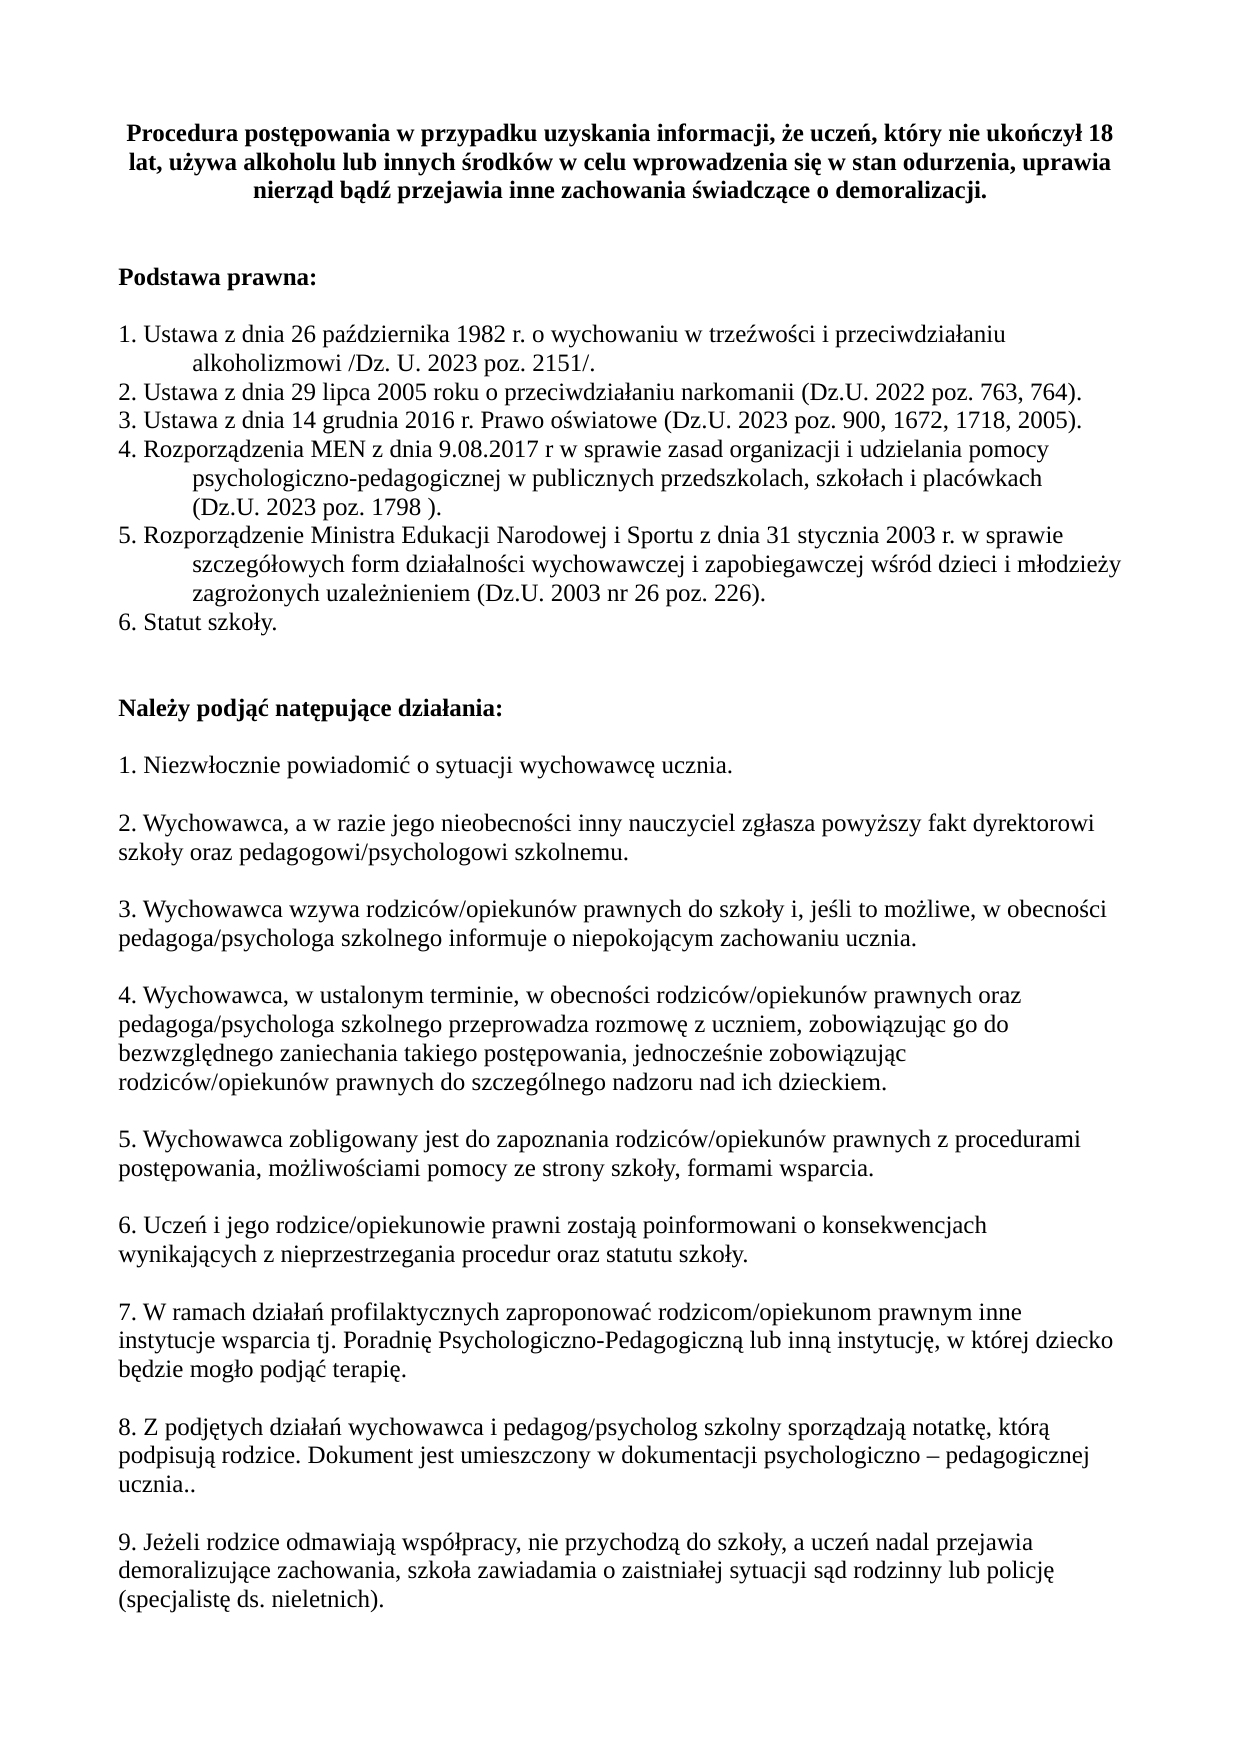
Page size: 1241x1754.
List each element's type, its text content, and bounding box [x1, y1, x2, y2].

text Procedura postępowania w przypadku uzyskania informacji, że uczeń, który nie ukończył 18 lat, używa alkoholu lub innych środków w celu wprowadzenia się w stan odurzenia, uprawia nierząd bądź przejawia inne zachowania świadczące o demoralizacji. [118, 118, 1122, 204]
text Należy podjąć natępujące działania: 1. Niezwłocznie powiadomić o sytuacji wychowawcę ucznia. 2. Wychowawca, a w razie jego nieobecności inny nauczyciel zgłasza powyższy fakt dyrektorowi szkoły oraz pedagogowi/psychologowi szkolnemu. 3. Wychowawca wzywa rodziców/opiekunów prawnych do szkoły i, jeśli to możliwe, w obecności pedagoga/psychologa szkolnego informuje o niepokojącym zachowaniu ucznia. 4. Wychowawca, w ustalonym terminie, w obecności rodziców/opiekunów prawnych oraz pedagoga/psychologa szkolnego przeprowadza rozmowę z uczniem, zobowiązując go do bezwzględnego zaniechania takiego postępowania, jednocześnie zobowiązując rodziców/opiekunów prawnych do szczególnego nadzoru nad ich dzieckiem. 5. Wychowawca zobligowany jest do zapoznania rodziców/opiekunów prawnych z procedurami postępowania, możliwościami pomocy ze strony szkoły, formami wsparcia. 6. Uczeń i jego rodzice/opiekunowie prawni zostają poinformowani o konsekwencjach wynikających z nieprzestrzegania procedur oraz statutu szkoły. 7. W ramach działań profilaktycznych zaproponować rodzicom/opiekunom prawnym inne instytucje wsparcia tj. Poradnię Psychologiczno-Pedagogiczną lub inną instytucję, w której dziecko będzie mogło podjąć terapię. 8. Z podjętych działań wychowawca i pedagog/psycholog szkolny sporządzają notatkę, którą podpisują rodzice. Dokument jest umieszczony w dokumentacji psychologiczno – pedagogicznej ucznia.. 9. Jeżeli rodzice odmawiają współpracy, nie przychodzą do szkoły, a uczeń nadal przejawia demoralizujące zachowania, szkoła zawiadamia o zaistniałej sytuacji sąd rodzinny lub policję (specjalistę ds. nieletnich). [118, 693, 1122, 1613]
text Podstawa prawna: 1. Ustawa z dnia 26 października 1982 r. o wychowaniu w trzeźwości i przeciwdziałaniu alkoholizmowi /Dz. U. 2023 poz. 2151/. 2. Ustawa z dnia 29 lipca 2005 roku o przeciwdziałaniu narkomanii (Dz.U. 2022 poz. 763, 764). 3. Ustawa z dnia 14 grudnia 2016 r. Prawo oświatowe (Dz.U. 2023 poz. 900, 1672, 1718, 2005). 4. Rozporządzenia MEN z dnia 9.08.2017 r w sprawie zasad organizacji i udzielania pomocy psychologiczno-pedagogicznej w publicznych przedszkolach, szkołach i placówkach [118, 262, 1122, 492]
text (Dz.U. 2023 poz. 1798 ). 5. Rozporządzenie Ministra Edukacji Narodowej i Sportu z dnia 31 stycznia 2003 r. w sprawie szczegółowych form działalności wychowawczej i zapobiegawczej wśród dzieci i młodzieży zagrożonych uzależnieniem (Dz.U. 2003 nr 26 poz. 226). 6. Statut szkoły. [118, 492, 1122, 636]
